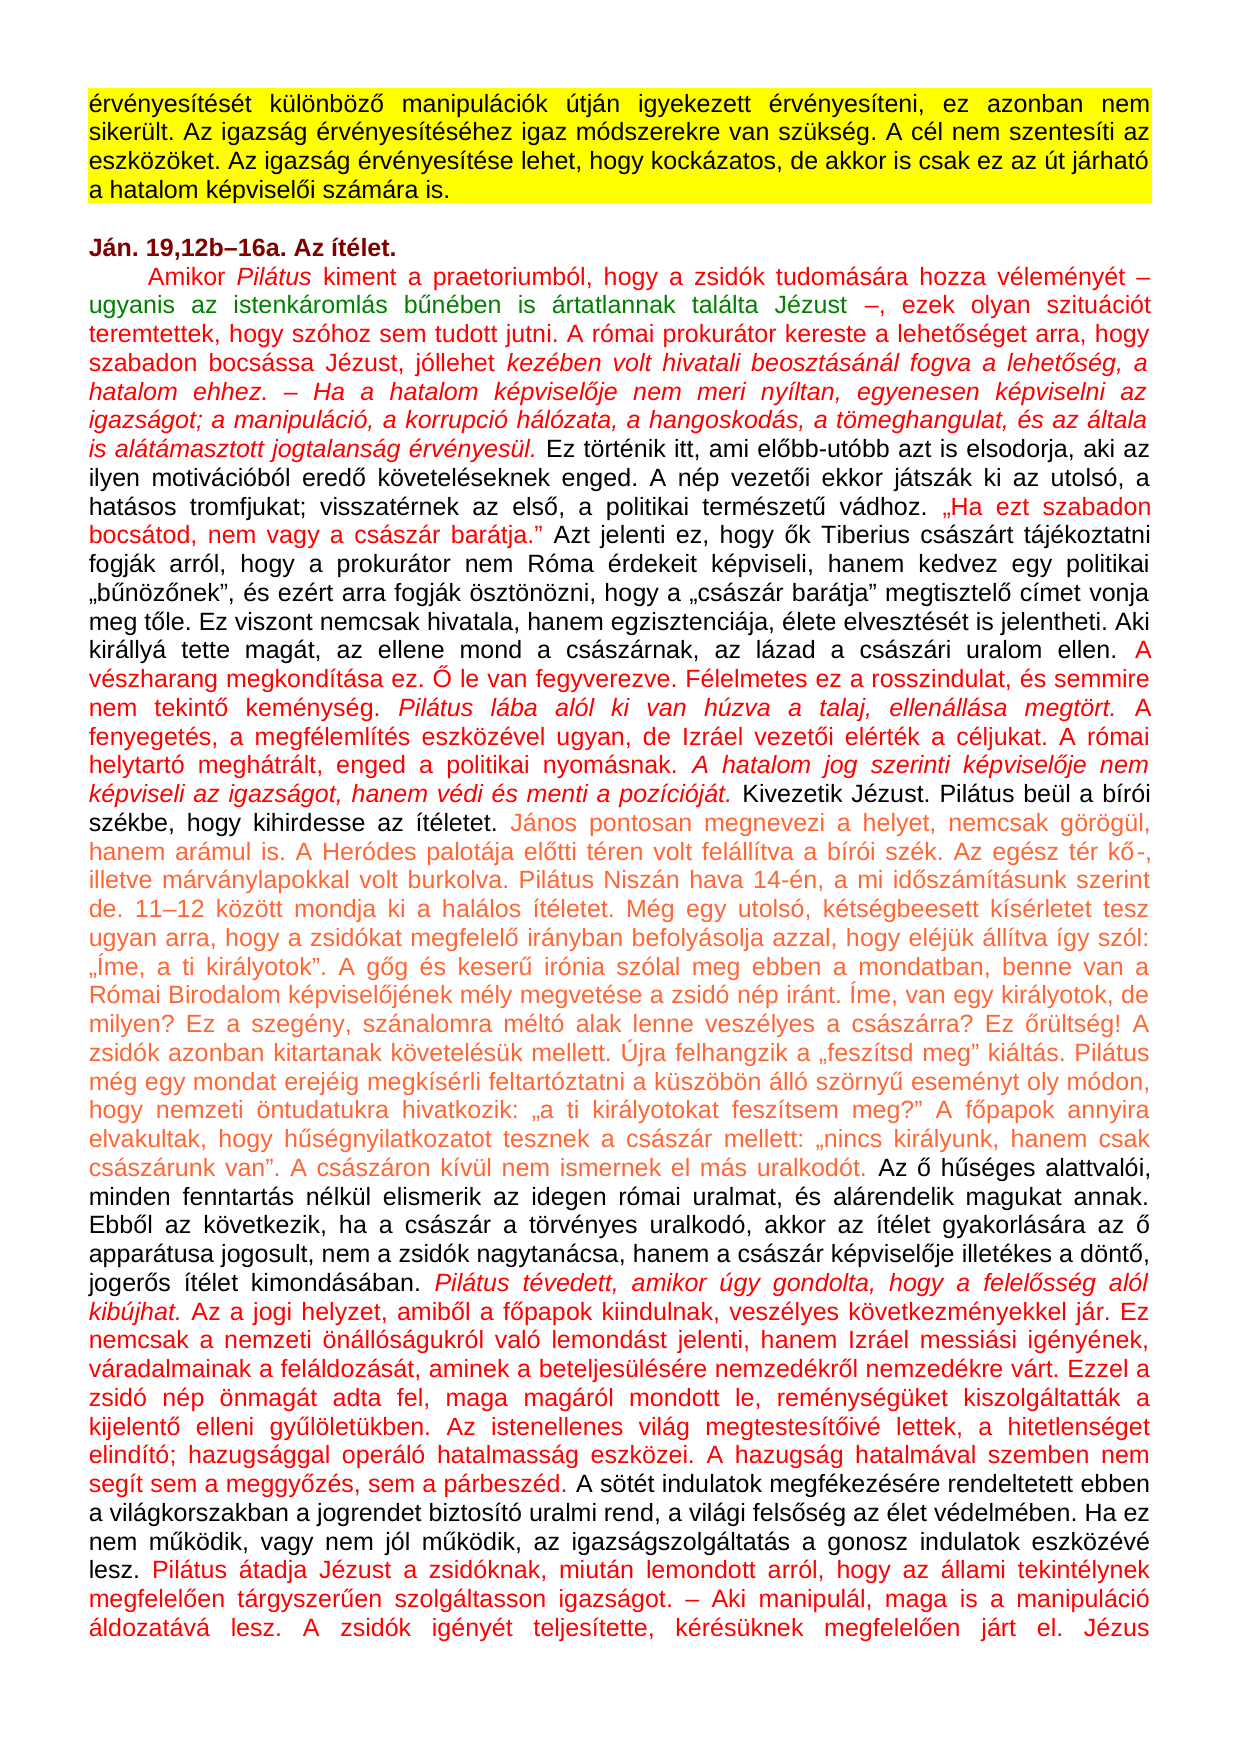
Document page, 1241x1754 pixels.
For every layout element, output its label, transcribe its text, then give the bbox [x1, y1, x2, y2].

text érvényesítését különböző manipulációk útján igyekezett érvényesíteni, ez azonban nem sikerült. Az igazság érvényesítéséhez igaz módszerekre van szükség. A cél nem szentesíti az eszközöket. Az igazság érvényesítése lehet, hogy kockázatos, de akkor is csak ez az út járható a hatalom képviselői számára is. [88, 88, 1152, 203]
text Ján. 19,12b–16a. Az ítélet. [88, 233, 1152, 262]
text Amikor Pilátus kiment a praetoriumból, hogy a zsidók tudomására hozza véleményét – ugyanis az istenkáromlás bűnében is ártatlannak találta Jézust –, ezek olyan szituációt teremtettek, hogy szóhoz sem tudott jutni. A római prokurátor kereste a lehetőséget arra, hogy szabadon bocsássa Jézust, jóllehet kezében volt hivatali beosztásánál fogva a lehetőség, a hatalom ehhez. – Ha a hatalom képviselője nem meri nyíltan, egyenesen képviselni az igazságot; a manipuláció, a korrupció hálózata, a hangoskodás, a tömeghangulat, és az általa is alátámasztott jogtalanság érvényesül. Ez történik itt, ami előbb-utóbb azt is elsodorja, aki az ilyen motivációból eredő követeléseknek enged. A nép vezetői ekkor játszák ki az utolsó, a hatásos tromfjukat; visszatérnek az első, a politikai természetű vádhoz. „Ha ezt szabadon bocsátod, nem vagy a császár barátja.” Azt jelenti ez, hogy ők Tiberius császárt tájékoztatni fogják arról, hogy a prokurátor nem Róma érdekeit képviseli, hanem kedvez egy politikai „bűnözőnek”, és ezért arra fogják ösztönözni, hogy a „császár barátja” megtisztelő címet vonja meg tőle. Ez viszont nemcsak hivatala, hanem egzisztenciája, élete elvesztését is jelentheti. Aki királlyá tette magát, az ellene mond a császárnak, az lázad a császári uralom ellen. A vészharang megkondítása ez. Ő le van fegyverezve. Félelmetes ez a rosszindulat, és semmire nem tekintő keménység. Pilátus lába alól ki van húzva a talaj, ellenállása megtört. A fenyegetés, a megfélemlítés eszközével ugyan, de Izráel vezetői elérték a céljukat. A római helytartó meghátrált, enged a politikai nyomásnak. A hatalom jog szerinti képviselője nem képviseli az igazságot, hanem védi és menti a pozícióját. Kivezetik Jézust. Pilátus beül a bírói székbe, hogy kihirdesse az ítéletet. János pontosan megnevezi a helyet, nemcsak görögül, hanem arámul is. A Heródes palotája előtti téren volt felállítva a bírói szék. Az egész tér kő‑, illetve márványlapokkal volt burkolva. Pilátus Niszán hava 14-én, a mi időszámításunk szerint de. 11–12 között mondja ki a halálos ítéletet. Még egy utolsó, kétségbeesett kísérletet tesz ugyan arra, hogy a zsidókat megfelelő irányban befolyásolja azzal, hogy eléjük állítva így szól: „Íme, a ti királyotok”. A gőg és keserű irónia szólal meg ebben a mondatban, benne van a Római Birodalom képviselőjének mély megvetése a zsidó nép iránt. Íme, van egy királyotok, de milyen? Ez a szegény, szánalomra méltó alak lenne veszélyes a császárra? Ez őrültség! A zsidók azonban kitartanak követelésük mellett. Újra felhangzik a „feszítsd meg” kiáltás. Pilátus még egy mondat erejéig megkísérli feltartóztatni a küszöbön álló szörnyű eseményt oly módon, hogy nemzeti öntudatukra hivatkozik: „a ti királyotokat feszítsem meg?” A főpapok annyira elvakultak, hogy hűségnyilatkozatot tesznek a császár mellett: „nincs királyunk, hanem csak császárunk van”. A császáron kívül nem ismernek el más uralkodót. Az ő hűséges alattvalói, minden fenntartás nélkül elismerik az idegen római uralmat, és alárendelik magukat annak. Ebből az következik, ha a császár a törvényes uralkodó, akkor az ítélet gyakorlására az ő apparátusa jogosult, nem a zsidók nagytanácsa, hanem a császár képviselője illetékes a döntő, jogerős ítélet kimondásában. Pilátus tévedett, amikor úgy gondolta, hogy a felelősség alól kibújhat. Az a jogi helyzet, amiből a főpapok kiindulnak, veszélyes következményekkel jár. Ez nemcsak a nemzeti önállóságukról való lemondást jelenti, hanem Izráel messiási igényének, váradalmainak a feláldozását, aminek a beteljesülésére nemzedékről nemzedékre várt. Ezzel a zsidó nép önmagát adta fel, maga magáról mondott le, reménységüket kiszolgáltatták a kijelentő elleni gyűlöletükben. Az istenellenes világ megtestesítőivé lettek, a hitetlenséget elindító; hazugsággal operáló hatalmasság eszközei. A hazugság hatalmával szemben nem segít sem a meggyőzés, sem a párbeszéd. A sötét indulatok megfékezésére rendeltetett ebben a világkorszakban a jogrendet biztosító uralmi rend, a világi felsőség az élet védelmében. Ha ez nem működik, vagy nem jól működik, az igazságszolgáltatás a gonosz indulatok eszközévé lesz. Pilátus átadja Jézust a zsidóknak, miután lemondott arról, hogy az állami tekintélynek megfelelően tárgyszerűen szolgáltasson igazságot. – Aki manipulál, maga is a manipuláció áldozatává lesz. A zsidók igényét teljesítette, kérésüknek megfelelően járt el. Jézus [88, 262, 1152, 1642]
